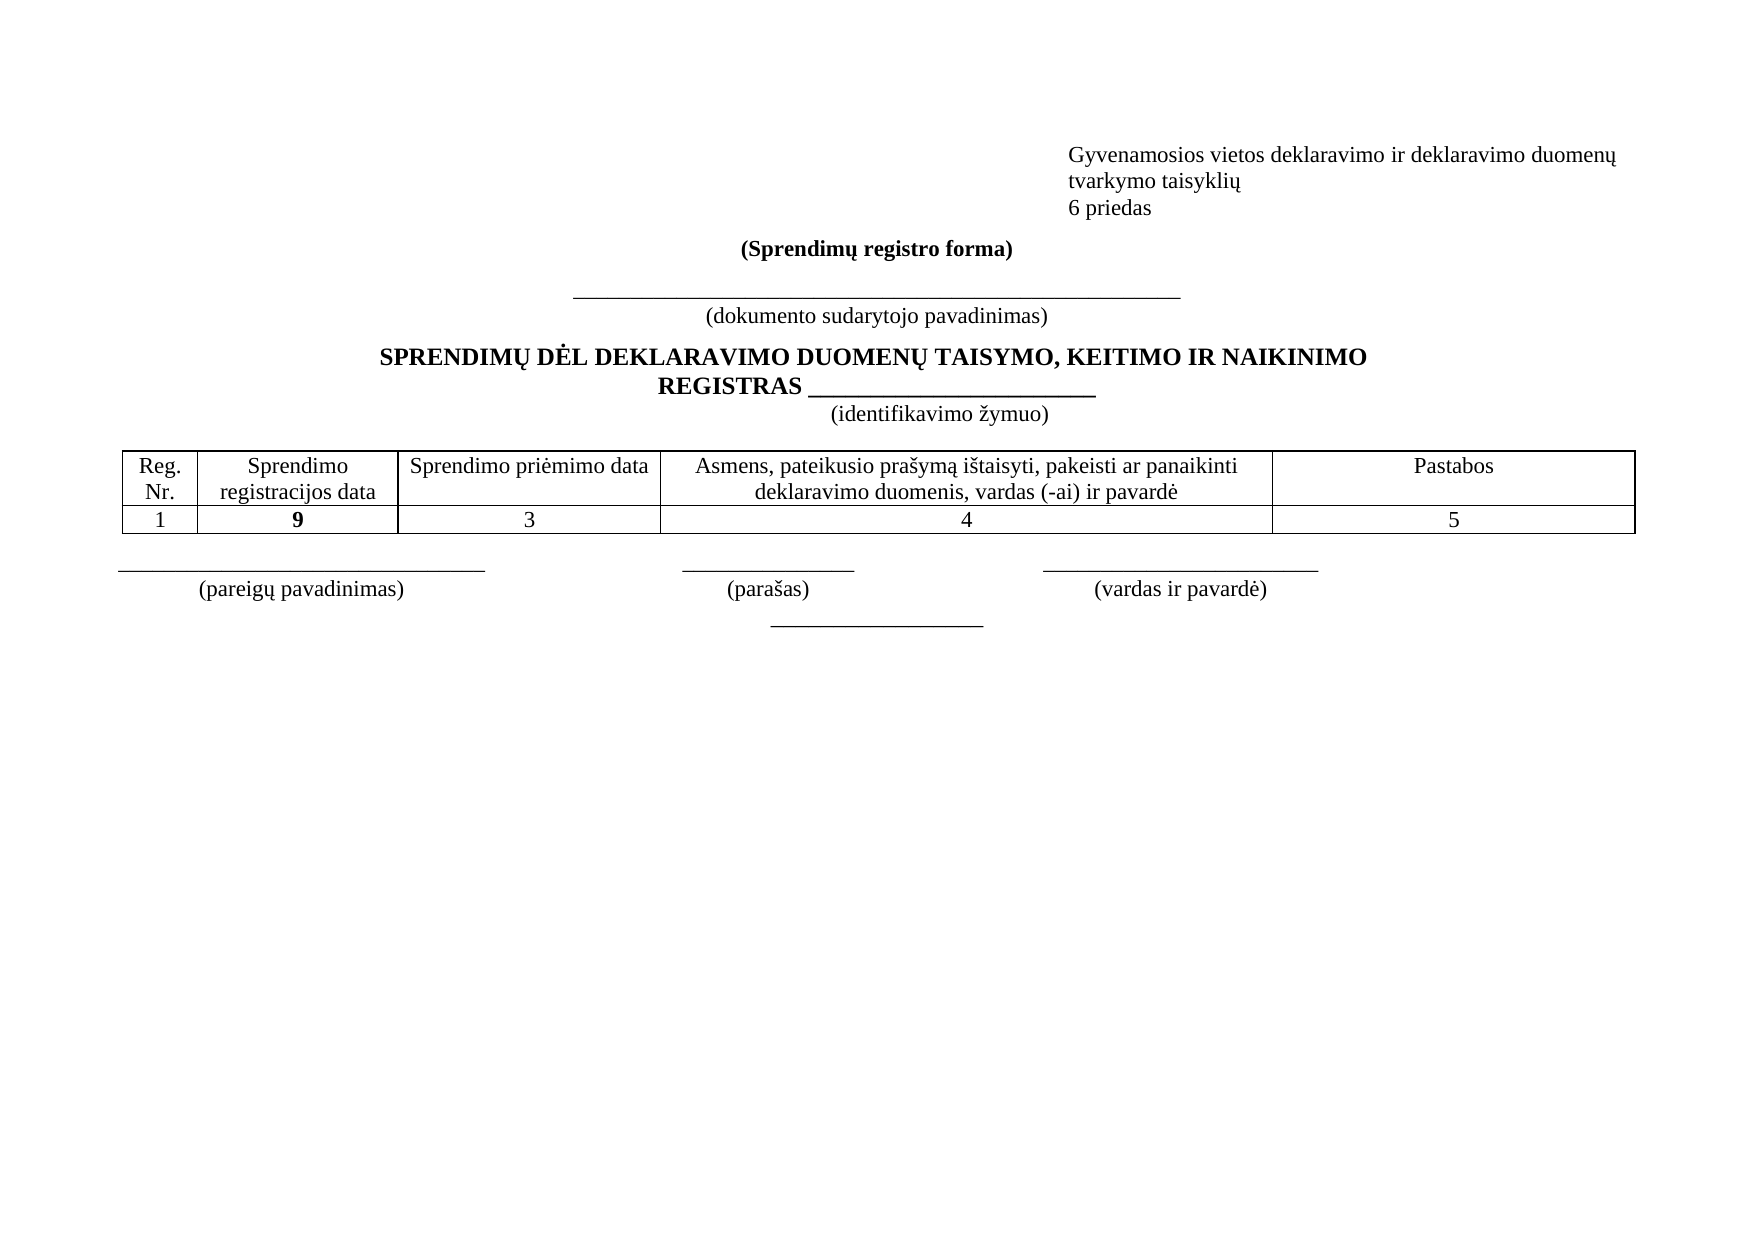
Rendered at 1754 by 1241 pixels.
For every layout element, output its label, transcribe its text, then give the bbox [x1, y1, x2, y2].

text Gyvenamosios vietos deklaravimo ir deklaravimo duomenų tvarkymo taisyklių [1068, 141, 1635, 194]
text _____________________________________________________ [118, 275, 1635, 302]
text (identifikavimo žymuo) [831, 400, 1635, 426]
text (dokumento sudarytojo pavadinimas) [118, 302, 1635, 328]
table_header Sprendimo priėmimo data [399, 452, 660, 504]
text ________________________________ _______________ ________________________ [118, 548, 1635, 575]
text 6 priedas [1068, 194, 1635, 220]
table_cell 1 [193, 506, 197, 532]
table_header Reg. Nr. [193, 452, 197, 504]
table_cell 3 [656, 506, 660, 532]
table_cell 5 [1273, 506, 1277, 532]
table_header Pastabos [1273, 452, 1634, 504]
text _________________ [118, 601, 1635, 630]
text (Sprendimų registro forma) [118, 234, 1635, 261]
table_cell 4 [1268, 506, 1272, 532]
text SPRENDIMŲ DĖL DEKLARAVIMO DUOMENŲ TAISYMO, KEITIMO IR NAIKINIMO REGISTRAS _______________________ [118, 342, 1635, 400]
table_cell 9 [198, 506, 202, 532]
text (pareigų pavadinimas) (parašas) (vardas ir pavardė) [199, 575, 1635, 601]
